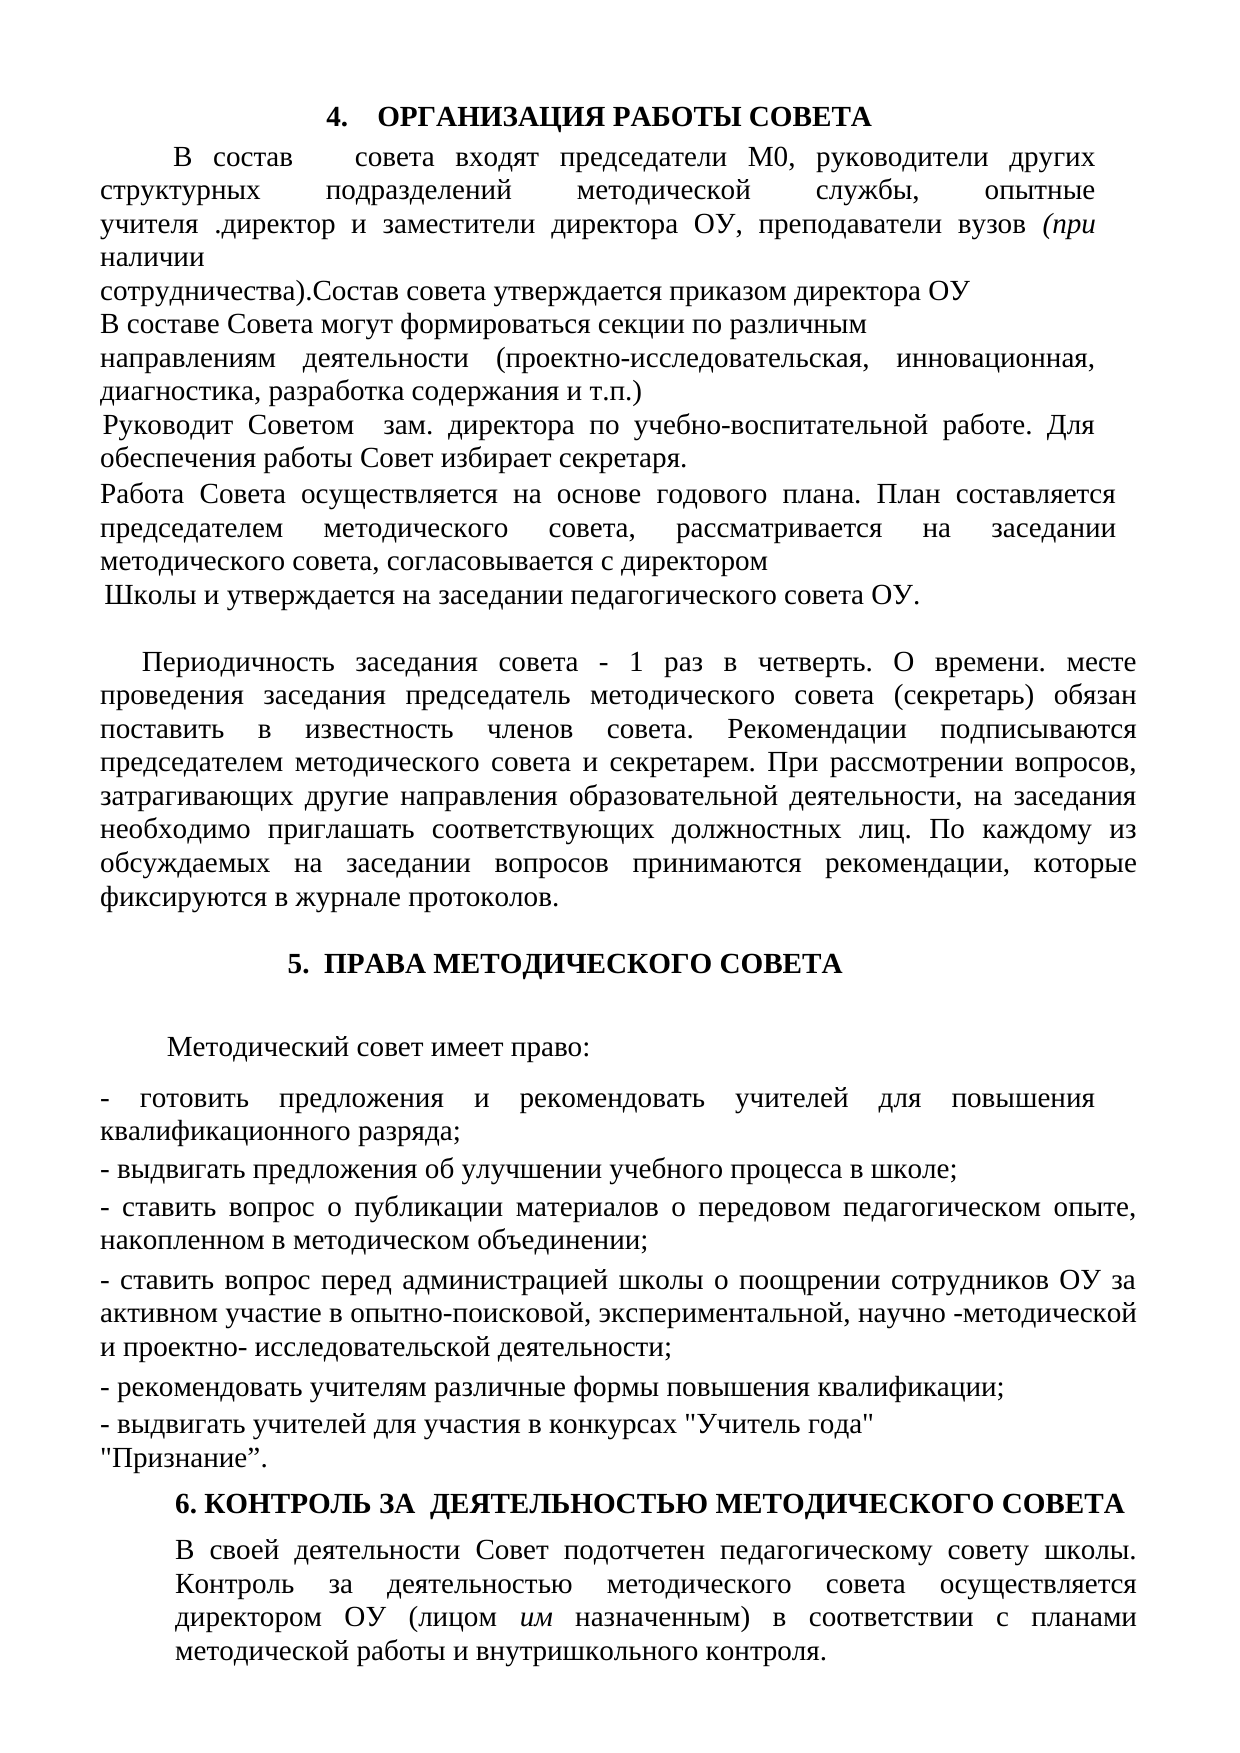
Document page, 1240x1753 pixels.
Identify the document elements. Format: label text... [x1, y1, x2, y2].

text В составе Совета могут формироваться секции по различным [100, 306, 1117, 340]
text Работа Совета осуществляется на основе годового плана. План составляется председателем методического совета, рассматривается на заседании методического совета, согласовывается с директором [100, 476, 1117, 577]
text Методический совет имеет право: [167, 1029, 1137, 1063]
text - готовить предложения и рекомендовать учителей для повышения квалификационного разряда; [100, 1080, 1096, 1147]
text - рекомендовать учителям различные формы повышения квалификации; [100, 1369, 1137, 1402]
text 4. ОРГАНИЗАЦИЯ РАБОТЫ СОВЕТА [100, 99, 1096, 132]
text 5. ПРАВА МЕТОДИЧЕСКОГО СОВЕТА [100, 946, 846, 979]
text В своей деятельности Совет подотчетен педагогическому совету школы. Контроль за деятельностью методического совета осуществляется директором ОУ (лицом им назначенным) в соответствии с планами методической работы и внутришкольного контроля. [175, 1532, 1137, 1666]
text Руководит Советом зам. директора по учебно-воспитательной работе. Для обеспечения работы Совет избирает секретаря. [100, 407, 1096, 474]
text 6. КОНТРОЛЬ ЗА ДЕЯТЕЛЬНОСТЬЮ МЕТОДИЧЕСКОГО СОВЕТА [175, 1486, 1137, 1520]
text направлениям деятельности (проектно-исследовательская, инновационная, диагностика, разработка содержания и т.п.) [100, 340, 1096, 407]
text - выдвигать предложения об улучшении учебного процесса в школе; [100, 1151, 1137, 1184]
text сотрудничества).Состав совета утверждается приказом директора ОУ [100, 273, 1137, 306]
text В состав совета входят председатели М0, руководители других структурных подразделений методической службы, опытные учителя .директор и заместители директора ОУ, преподаватели вузов (при наличии [100, 139, 1096, 273]
text - ставить вопрос перед администрацией школы о поощрении сотрудников ОУ за активном участие в опытно-поисковой, экспериментальной, научно -методической и проектно- исследовательской деятельности; [100, 1262, 1137, 1363]
text - ставить вопрос о публикации материалов о передовом педагогическом опыте, накопленном в методическом объединении; [100, 1189, 1137, 1256]
text - выдвигать учителей для участия в конкурсах "Учитель года" [100, 1407, 1137, 1440]
text Периодичность заседания совета - 1 раз в четверть. О времени. месте проведения заседания председатель методического совета (секретарь) обязан поставить в известность членов совета. Рекомендации подписываются председателем методического совета и секретарем. При рассмотрении вопросов, затрагивающих другие направления образовательной деятельности, на заседания необходимо приглашать соответствующих должностных лиц. По каждому из обсуждаемых на заседании вопросов принимаются рекомендации, которые фиксируются в журнале протоколов. [100, 644, 1137, 912]
text "Признание”. [100, 1440, 1137, 1474]
text Школы и утверждается на заседании педагогического совета ОУ. [104, 577, 1137, 610]
